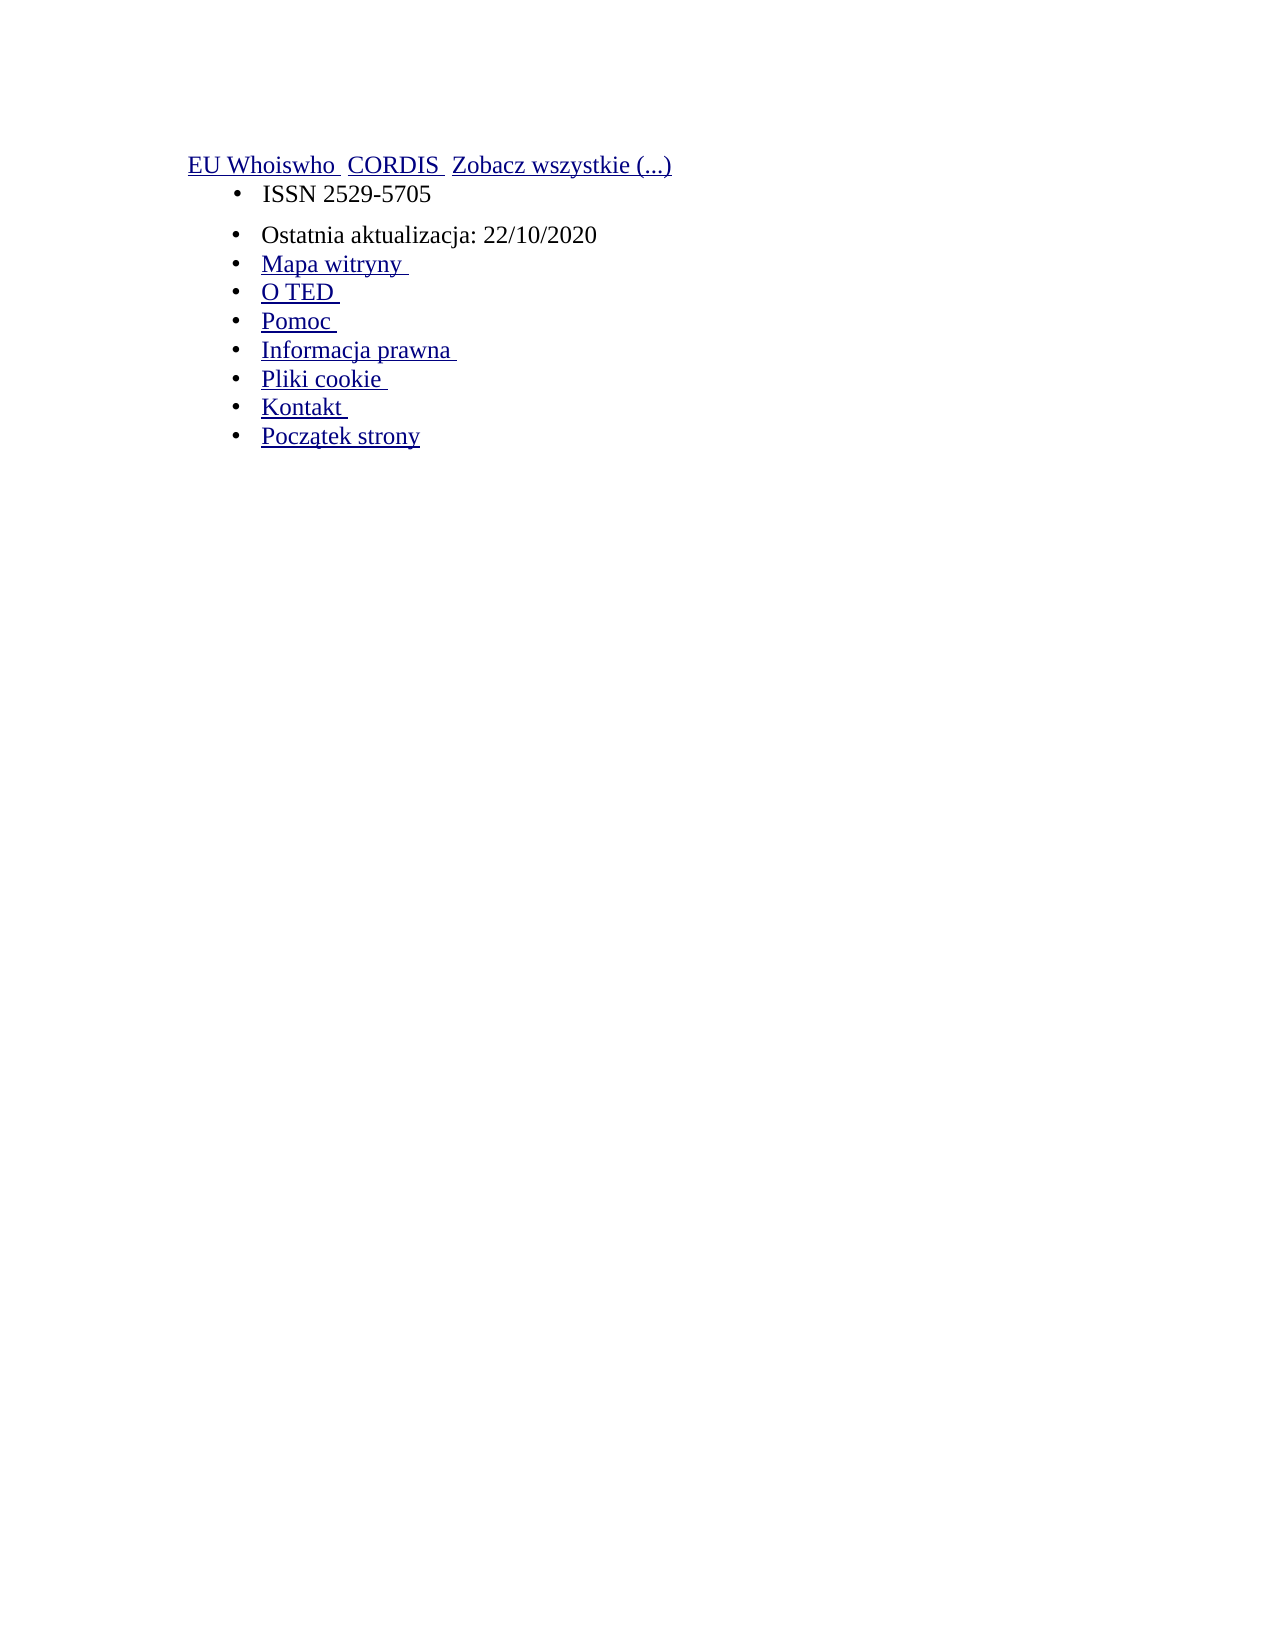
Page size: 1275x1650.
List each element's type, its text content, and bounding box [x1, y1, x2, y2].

list Informacja prawna [232, 335, 1087, 364]
list Kontakt [232, 392, 1087, 421]
list Początek strony [232, 421, 1087, 450]
list Mapa witryny [232, 249, 1087, 277]
list Pomoc [232, 306, 1087, 335]
list Pliki cookie [232, 364, 1087, 392]
text EU Whoiswho CORDIS Zobacz wszystkie (...) [187, 150, 1087, 179]
list Ostatnia aktualizacja: 22/10/2020 [232, 220, 1087, 249]
list O TED [232, 277, 1087, 306]
list ISSN 2529-5705 [233, 179, 1087, 207]
